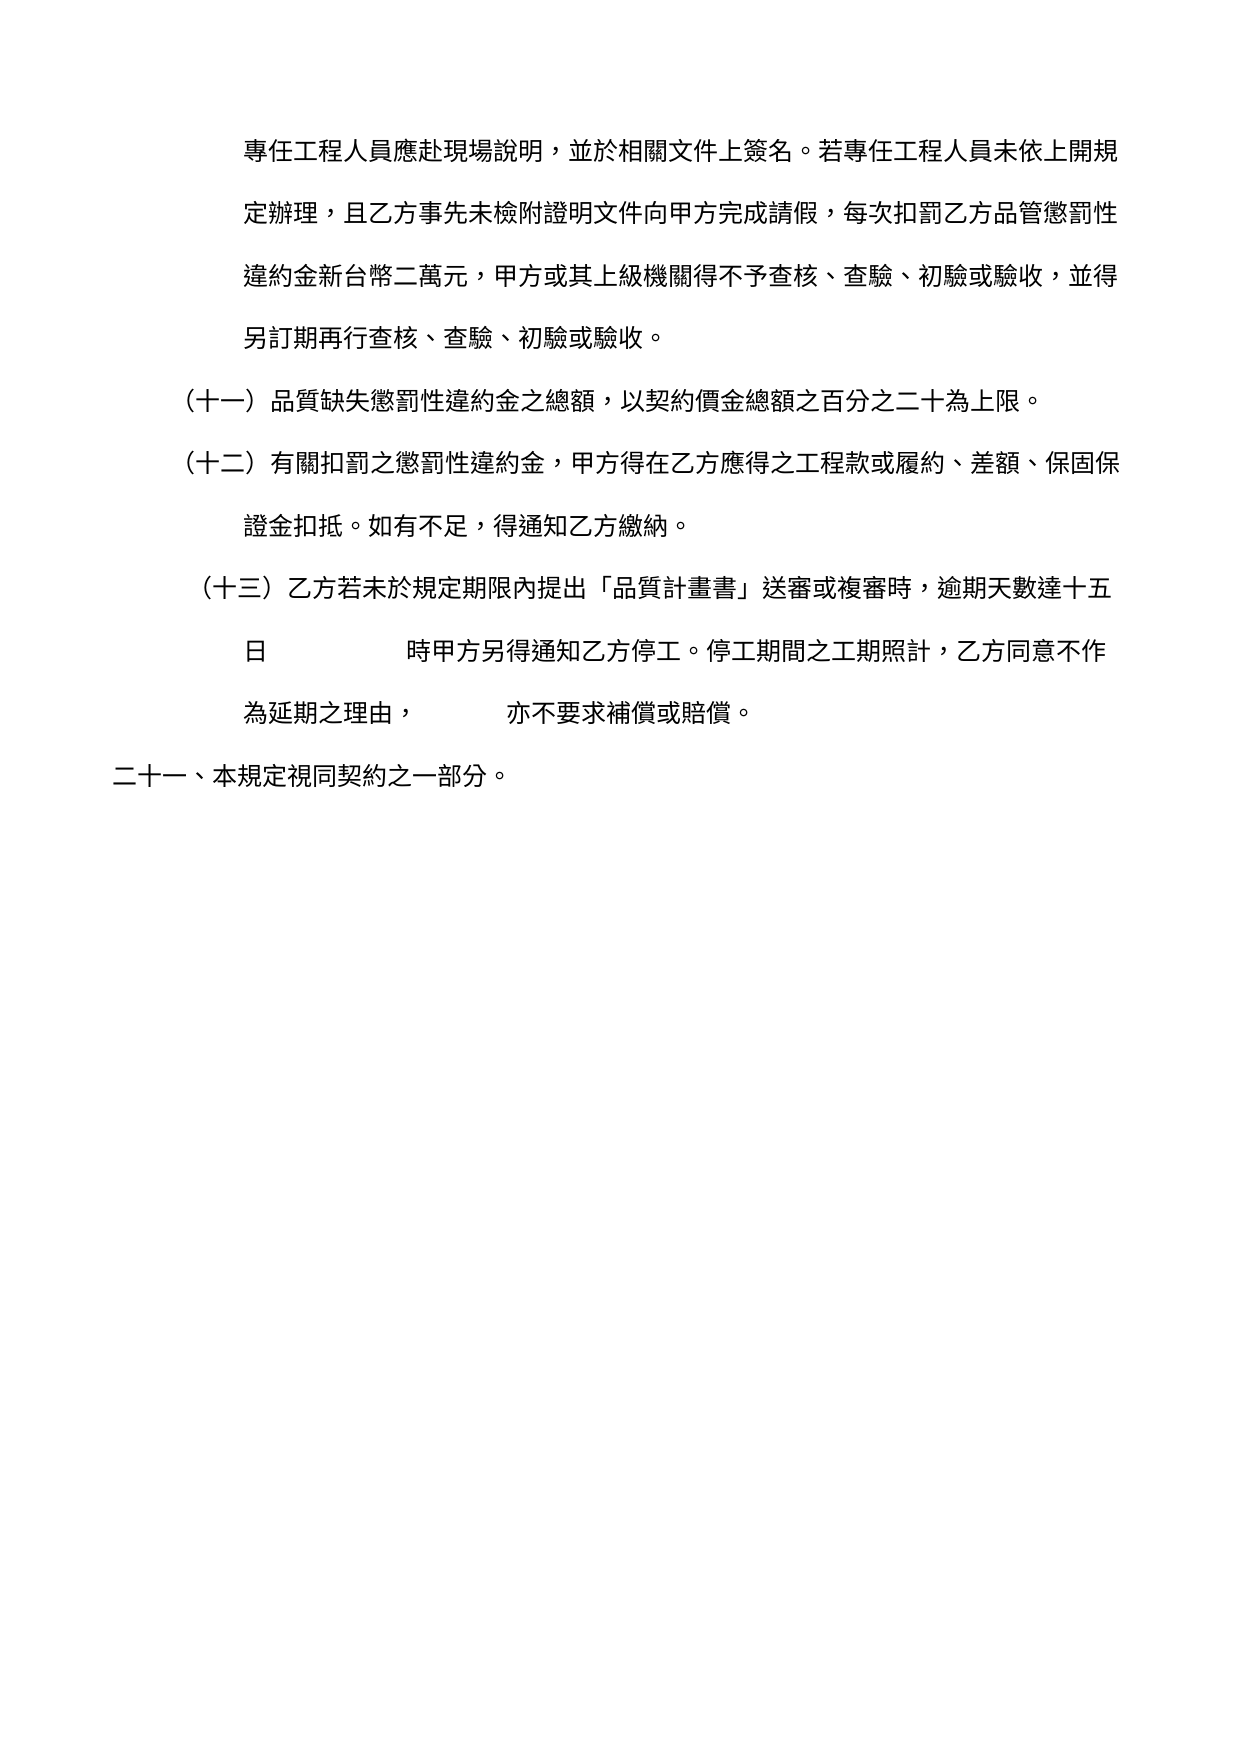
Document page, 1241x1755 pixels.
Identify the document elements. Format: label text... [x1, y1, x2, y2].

text （十三）乙方若未於規定期限內提出「品質計畫書」送審或複審時，逾期天數達十五日 時甲方另得通知乙方停工。停工期間之工期照計，乙方同意不作為延期之理由， 亦不要求補償或賠償。 [112, 545, 1128, 733]
text （十一）品質缺失懲罰性違約金之總額，以契約價金總額之百分之二十為上限。 [171, 358, 1128, 420]
text （十二）有關扣罰之懲罰性違約金，甲方得在乙方應得之工程款或履約、差額、保固保證金扣抵。如有不足，得通知乙方繳納。 [171, 420, 1128, 545]
text （十）依營造業法，乙方若屬營造業，甲方或其上級機關於查核、查驗、初驗或驗收時，專任工程人員應赴現場說明，並於相關文件上簽名。若專任工程人員未依上開規定辦理，且乙方事先未檢附證明文件向甲方完成請假，每次扣罰乙方品管懲罰性違約金新台幣二萬元，甲方或其上級機關得不予查核、查驗、初驗或驗收，並得另訂期再行查核、查驗、初驗或驗收。 [171, 108, 1128, 358]
text 二十一、本規定視同契約之一部分。 [112, 733, 1128, 795]
